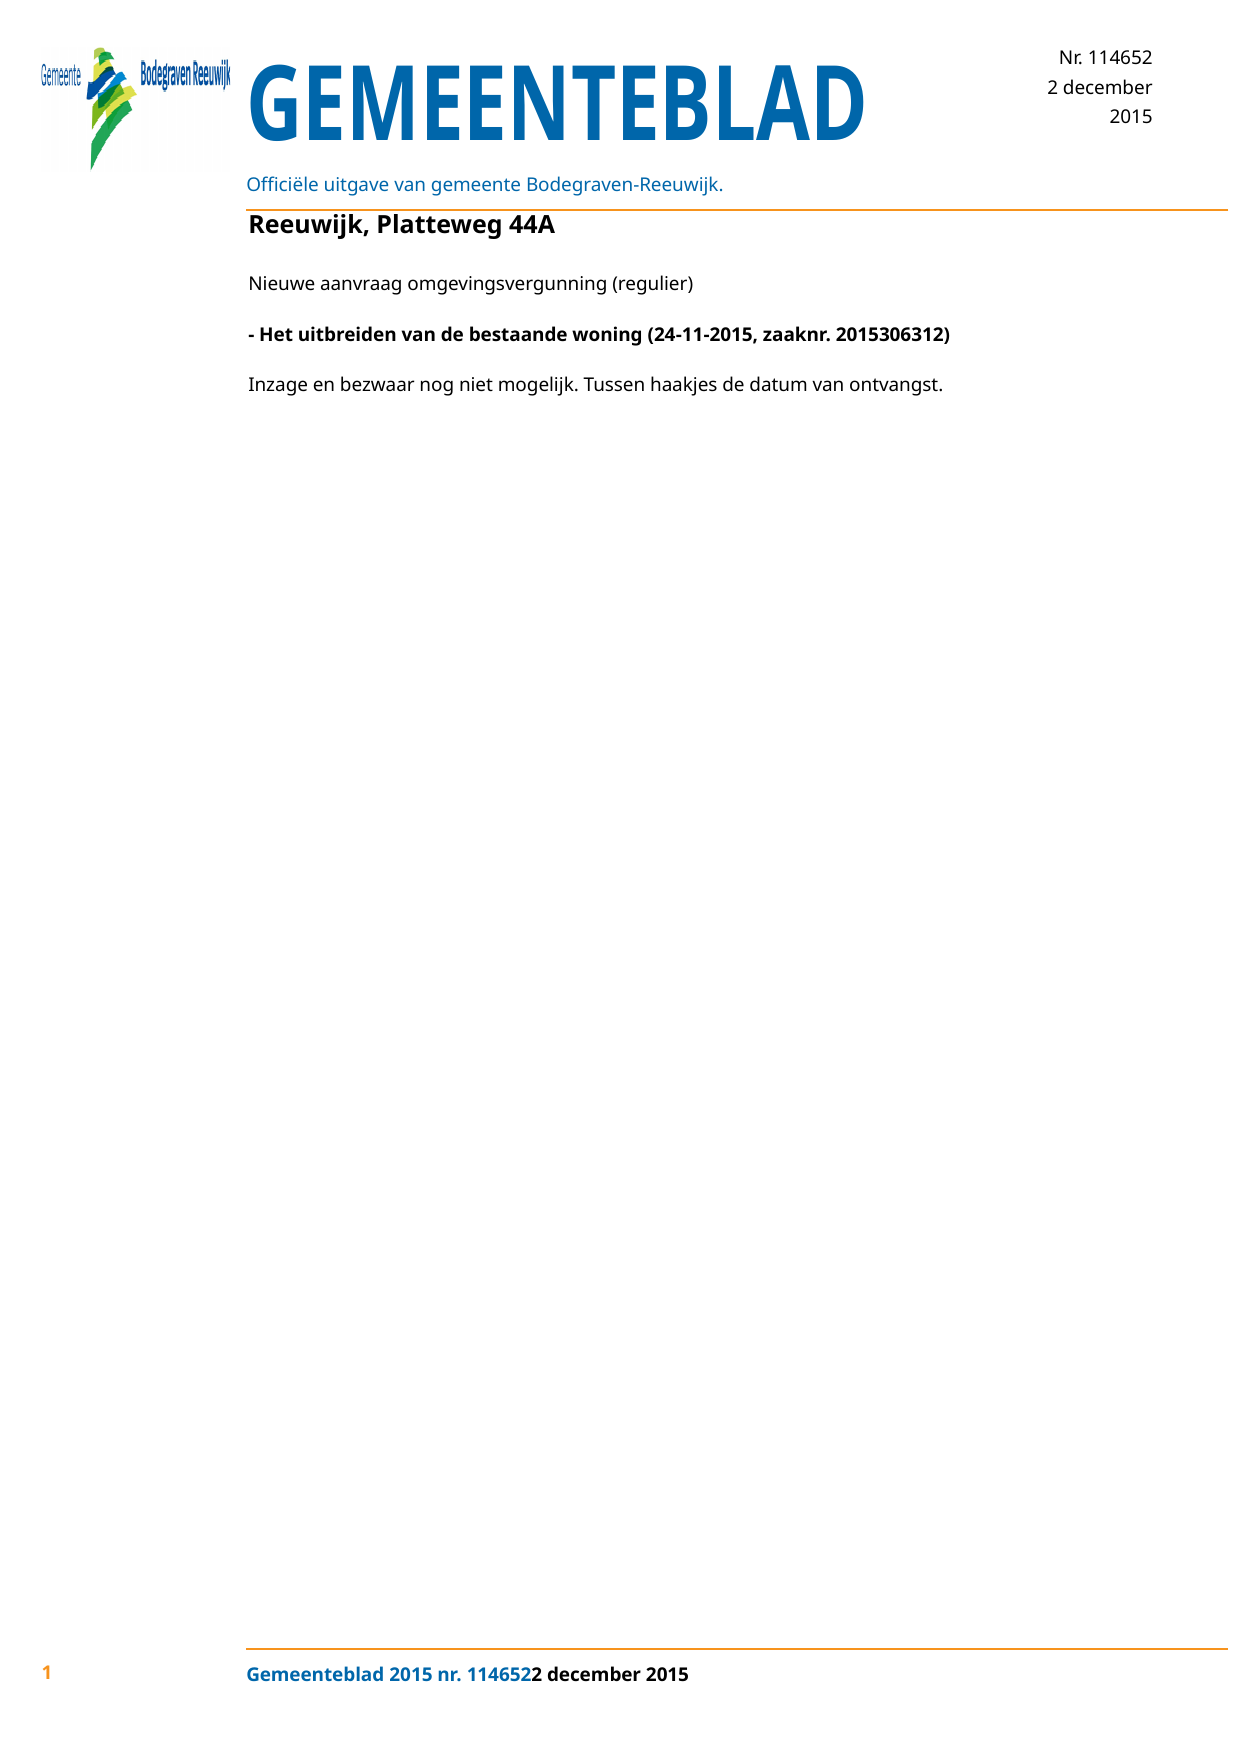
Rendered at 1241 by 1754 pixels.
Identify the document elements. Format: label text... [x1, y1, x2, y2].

text - Het uitbreiden van de bestaande woning (24‑11‑2015, zaaknr. 2015306312) [248, 321, 1152, 346]
text Inzage en bezwaar nog niet mogelijk. Tussen haakjes de datum van ontvangst. [248, 371, 1152, 397]
text Reeuwijk, Platteweg 44A [248, 211, 1152, 241]
text Nieuwe aanvraag omgevingsvergunning (regulier) [248, 270, 1152, 296]
picture [41, 47, 231, 172]
